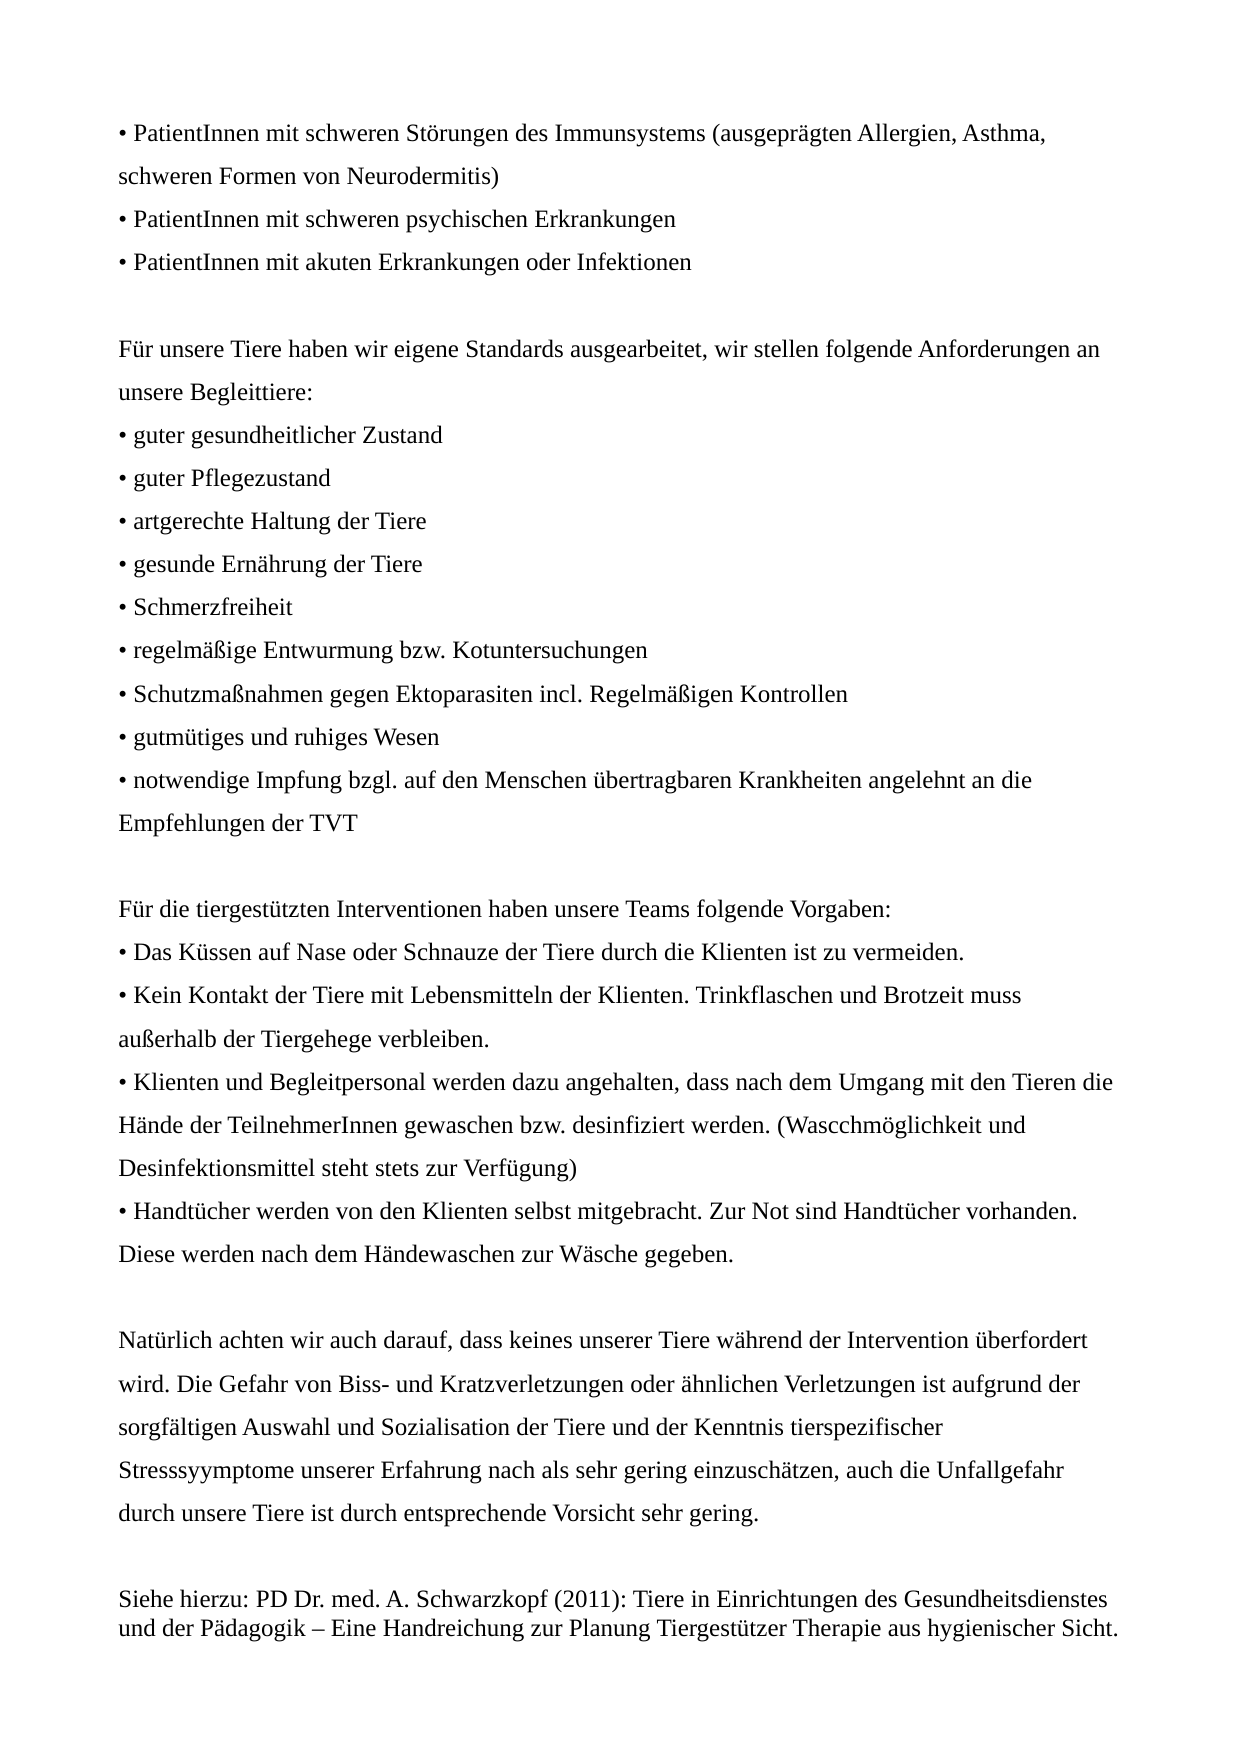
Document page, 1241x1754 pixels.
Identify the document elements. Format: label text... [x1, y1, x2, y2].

text • Das Küssen auf Nase oder Schnauze der Tiere durch die Klienten ist zu vermeiden. [118, 937, 1122, 966]
text • PatientInnen mit schweren Störungen des Immunsystems (ausgeprägten Allergien, Asthma, schweren Formen von Neurodermitis) [118, 118, 1122, 190]
text • regelmäßige Entwurmung bzw. Kotuntersuchungen [118, 636, 1122, 664]
text • notwendige Impfung bzgl. auf den Menschen übertragbaren Krankheiten angelehnt an die Empfehlungen der TVT [118, 765, 1122, 837]
text • Schutzmaßnahmen gegen Ektoparasiten incl. Regelmäßigen Kontrollen [118, 679, 1122, 707]
text • guter gesundheitlicher Zustand [118, 420, 1122, 449]
text • gesunde Ernährung der Tiere [118, 549, 1122, 578]
text • Schmerzfreiheit [118, 592, 1122, 621]
text • gutmütiges und ruhiges Wesen [118, 722, 1122, 751]
text • guter Pflegezustand [118, 463, 1122, 492]
text Für die tiergestützten Interventionen haben unsere Teams folgende Vorgaben: [118, 894, 1122, 923]
text • Klienten und Begleitpersonal werden dazu angehalten, dass nach dem Umgang mit den Tieren die Hände der TeilnehmerInnen gewaschen bzw. desinfiziert werden. (Wascchmöglichkeit und Desinfektionsmittel steht stets zur Verfügung) [118, 1067, 1122, 1182]
text • PatientInnen mit schweren psychischen Erkrankungen [118, 204, 1122, 233]
text Natürlich achten wir auch darauf, dass keines unserer Tiere während der Intervention überfordert wird. Die Gefahr von Biss- und Kratzverletzungen oder ähnlichen Verletzungen ist aufgrund der sorgfältigen Auswahl und Sozialisation der Tiere und der Kenntnis tierspezifischer Stresssyymptome unserer Erfahrung nach als sehr gering einzuschätzen, auch die Unfallgefahr durch unsere Tiere ist durch entsprechende Vorsicht sehr gering. [118, 1326, 1122, 1527]
text • Kein Kontakt der Tiere mit Lebensmitteln der Klienten. Trinkflaschen und Brotzeit muss außerhalb der Tiergehege verbleiben. [118, 981, 1122, 1052]
text • PatientInnen mit akuten Erkrankungen oder Infektionen [118, 247, 1122, 276]
text Siehe hierzu: PD Dr. med. A. Schwarzkopf (2011): Tiere in Einrichtungen des Gesundheitsdienstes und der Pädagogik – Eine Handreichung zur Planung Tiergestützer Therapie aus hygienischer Sicht. [118, 1584, 1122, 1642]
text • artgerechte Haltung der Tiere [118, 506, 1122, 535]
text Für unsere Tiere haben wir eigene Standards ausgearbeitet, wir stellen folgende Anforderungen an unsere Begleittiere: [118, 334, 1122, 406]
text • Handtücher werden von den Klienten selbst mitgebracht. Zur Not sind Handtücher vorhanden. Diese werden nach dem Händewaschen zur Wäsche gegeben. [118, 1196, 1122, 1268]
